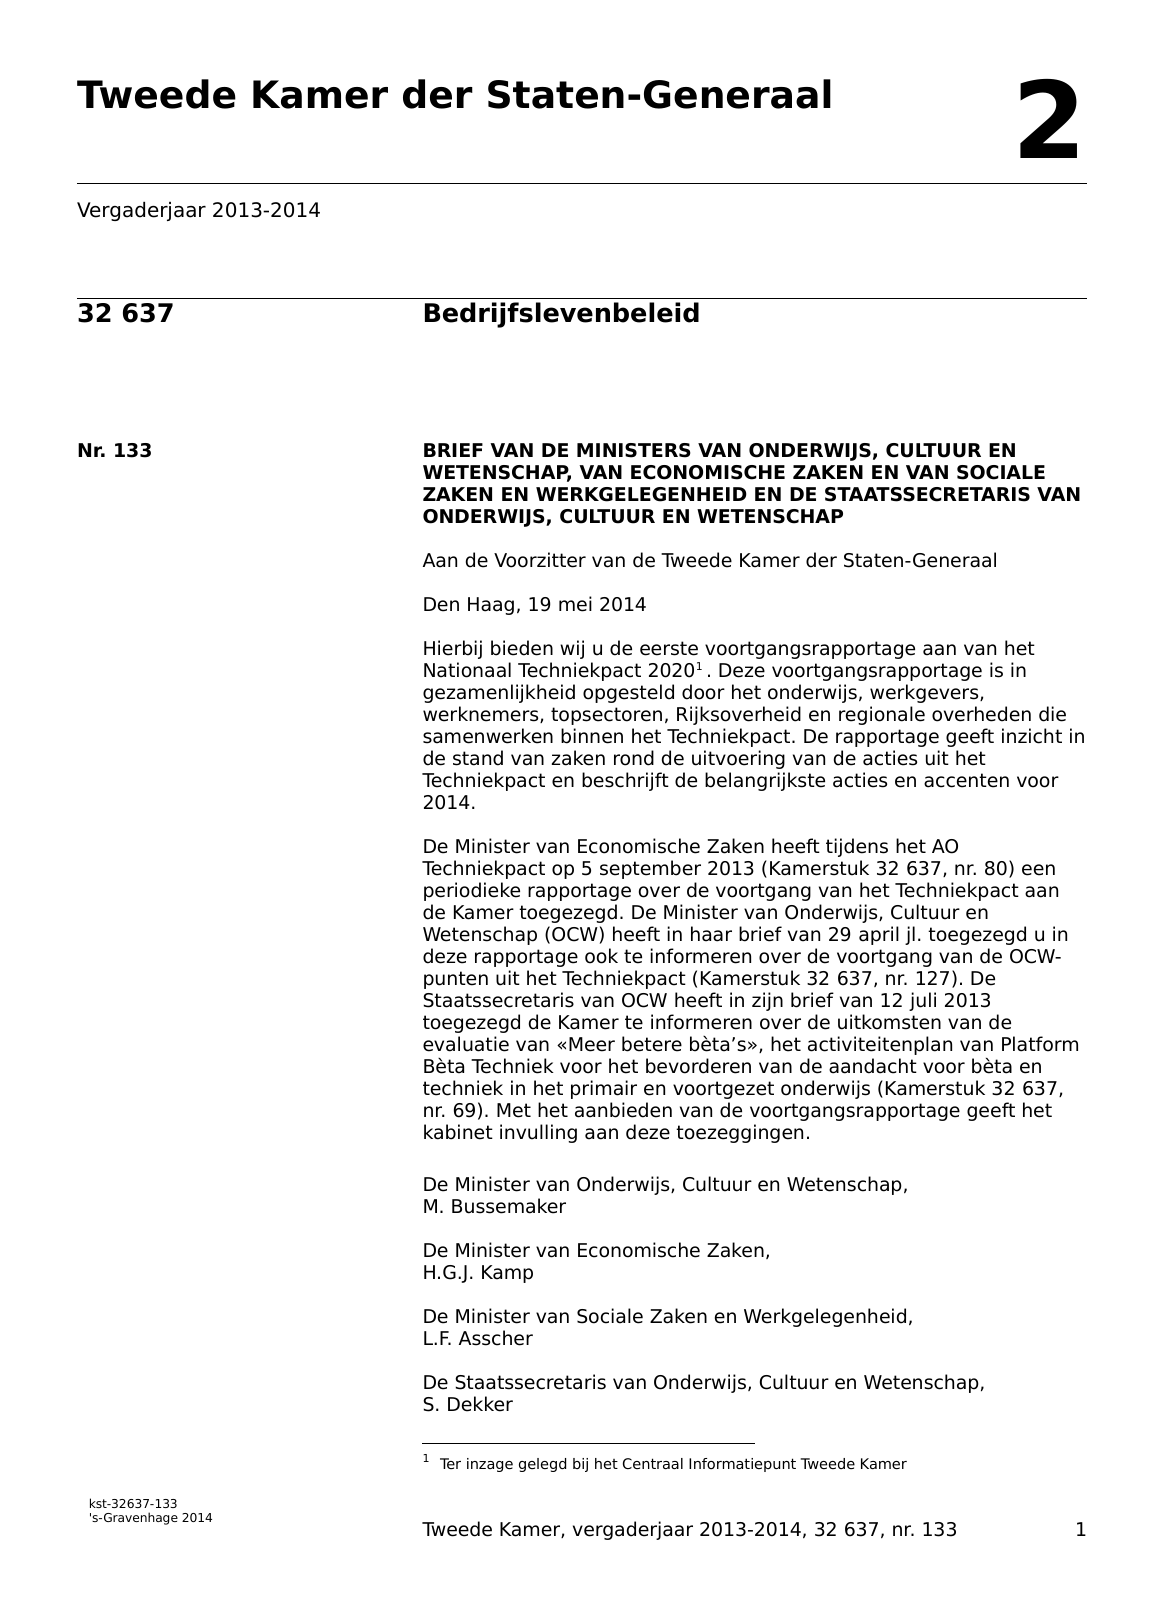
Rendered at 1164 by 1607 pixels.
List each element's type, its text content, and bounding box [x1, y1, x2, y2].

text De Minister van Sociale Zaken en Werkgelegenheid, L.F. Asscher [422, 1306, 1087, 1350]
text kst-32637-133 [88, 1497, 323, 1511]
text De Minister van Economische Zaken heeft tijdens het AO Techniekpact op 5 september 2013 (Kamerstuk 32 637, nr. 80) een periodieke rapportage over de voortgang van het Techniekpact aan de Kamer toegezegd. De Minister van Onderwijs, Cultuur en Wetenschap (OCW) heeft in haar brief van 29 april jl. toegezegd u in deze rapportage ook te informeren over de voortgang van de OCW-punten uit het Techniekpact (Kamerstuk 32 637, nr. 127). De Staatssecretaris van OCW heeft in zijn brief van 12 juli 2013 toegezegd de Kamer te informeren over de uitkomsten van de evaluatie van «Meer betere bèta’s», het activiteitenplan van Platform Bèta Techniek voor het bevorderen van de aandacht voor bèta en techniek in het primair en voortgezet onderwijs (Kamerstuk 32 637, nr. 69). Met het aanbieden van de voortgangsrapportage geeft het kabinet invulling aan deze toezeggingen. [422, 836, 1087, 1144]
table_header 2 [886, 59, 1087, 183]
text 's-Gravenhage 2014 [88, 1511, 323, 1525]
subtitle 32 637 Bedrijfslevenbeleid [77, 299, 1087, 329]
text Aan de Voorzitter van de Tweede Kamer der Staten-Generaal [422, 550, 1087, 572]
text Den Haag, 19 mei 2014 [422, 594, 1087, 616]
text De Staatssecretaris van Onderwijs, Cultuur en Wetenschap, S. Dekker [422, 1372, 1087, 1416]
text Ter inzage gelegd bij het Centraal Informatiepunt Tweede Kamer [422, 1452, 1087, 1474]
table_cell Vergaderjaar 2013-2014 [77, 184, 1087, 298]
table_header Tweede Kamer der Staten-Generaal [77, 59, 886, 183]
text De Minister van Onderwijs, Cultuur en Wetenschap, M. Bussemaker [422, 1174, 1087, 1218]
text De Minister van Economische Zaken, H.G.J. Kamp [422, 1240, 1087, 1284]
text Hierbij bieden wij u de eerste voortgangsrapportage aan van het Nationaal Techniekpact 2020. Deze voortgangsrapportage is in gezamenlijkheid opgesteld door het onderwijs, werkgevers, werknemers, topsectoren, Rijksoverheid en regionale overheden die samenwerken binnen het Techniekpact. De rapportage geeft inzicht in de stand van zaken rond de uitvoering van de acties uit het Techniekpact en beschrijft de belangrijkste acties en accenten voor 2014. [422, 638, 1087, 814]
subtitle Nr. 133 BRIEF VAN DE MINISTERS VAN ONDERWIJS, CULTUUR EN WETENSCHAP, VAN ECONOMISCHE ZAKEN EN VAN SOCIALE ZAKEN EN WERKGELEGENHEID EN DE STAATSSECRETARIS VAN ONDERWIJS, CULTUUR EN WETENSCHAP [77, 440, 1087, 528]
